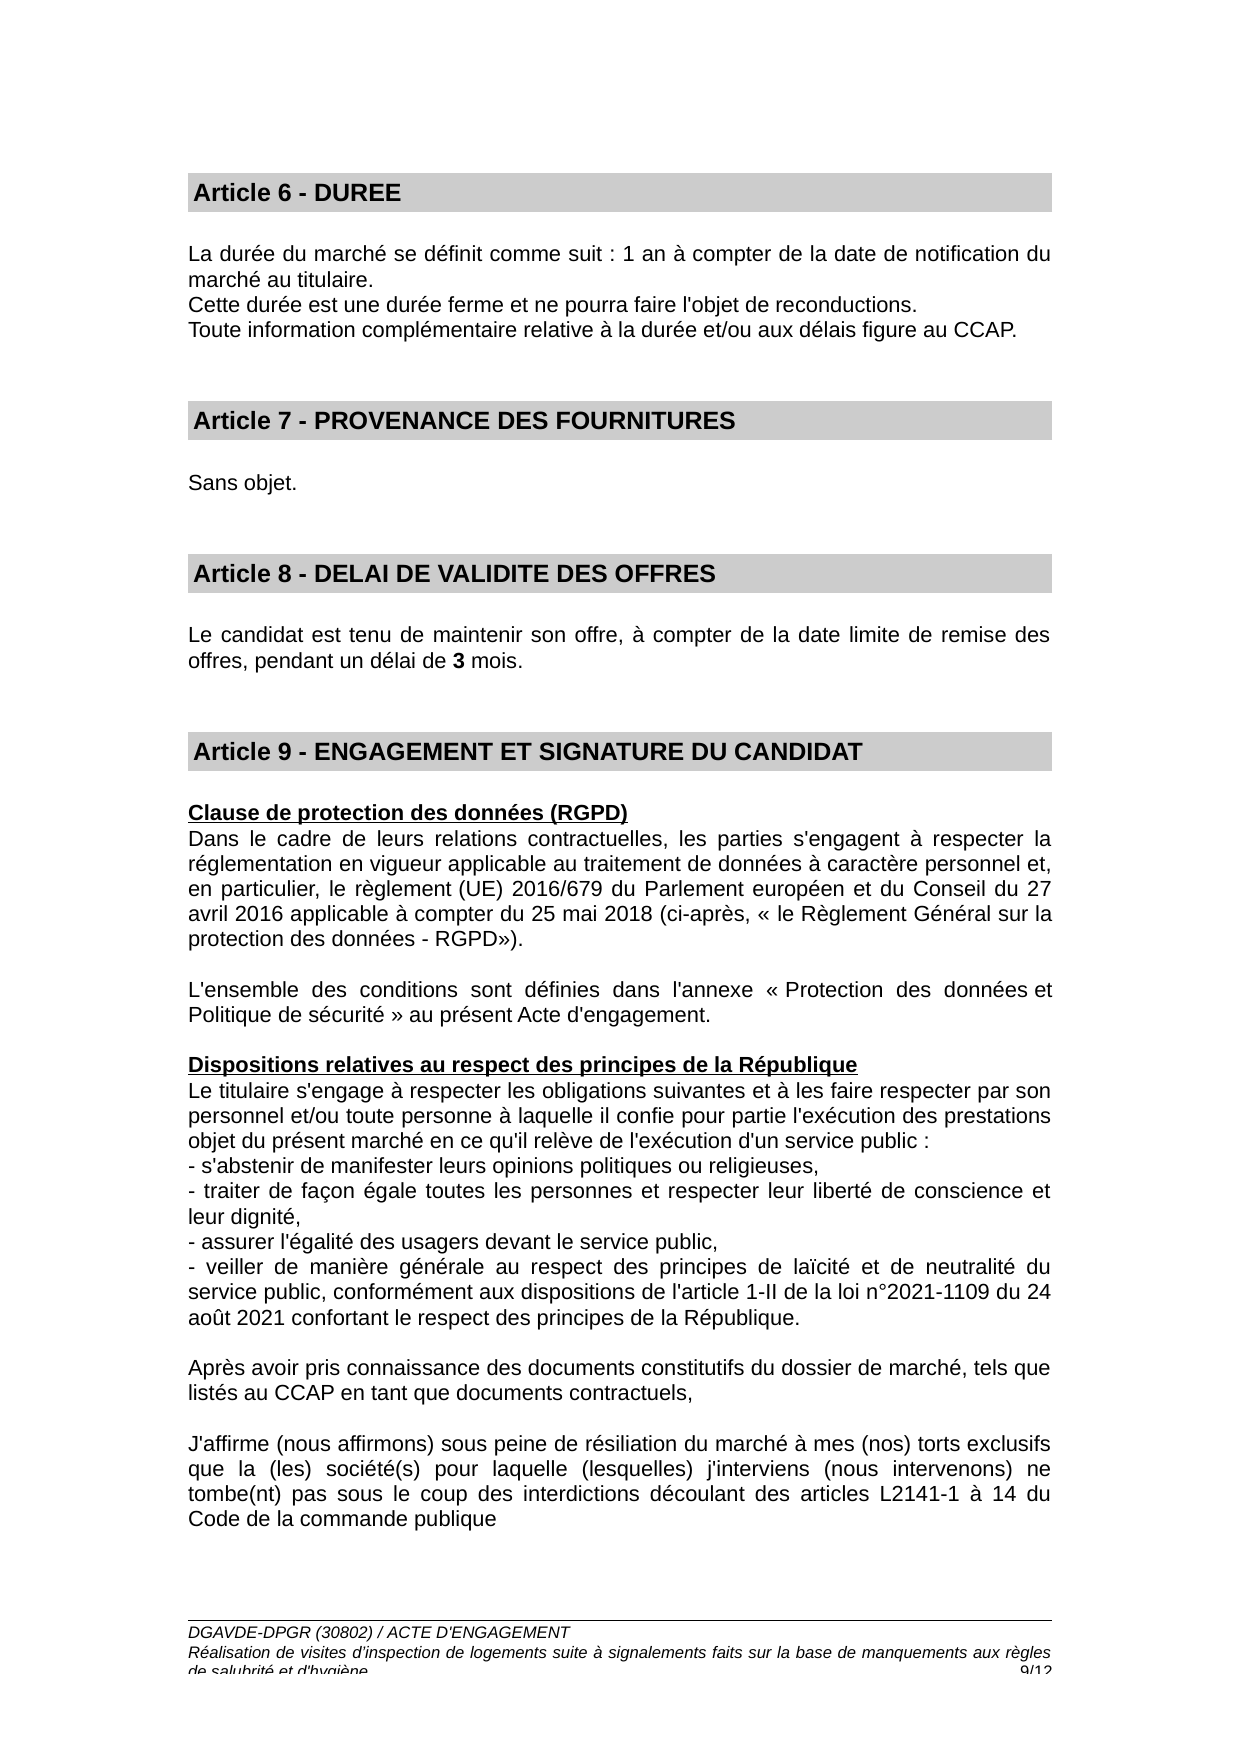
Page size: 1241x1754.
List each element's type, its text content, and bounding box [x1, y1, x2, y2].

text Dispositions relatives au respect des principes de la République [188, 1052, 1052, 1078]
text - traiter de façon égale toutes les personnes et respecter leur liberté de conscience et leur dignité, [188, 1178, 1052, 1229]
text Le titulaire s'engage à respecter les obligations suivantes et à les faire respecter par son personnel et/ou toute personne à laquelle il confie pour partie l'exécution des prestations objet du présent marché en ce qu'il relève de l'exécution d'un service public : [188, 1078, 1052, 1153]
subtitle DELAI DE VALIDITE DES OFFRES [190, 556, 1050, 591]
text - veiller de manière générale au respect des principes de laïcité et de neutralité du service public, conformément aux dispositions de l'article 1-II de la loi n°2021-1109 du 24 août 2021 confortant le respect des principes de la République. [188, 1254, 1052, 1330]
text - s'abstenir de manifester leurs opinions politiques ou religieuses, [188, 1153, 1052, 1178]
text J'affirme (nous affirmons) sous peine de résiliation du marché à mes (nos) torts exclusifs que la (les) société(s) pour laquelle (lesquelles) j'interviens (nous intervenons) ne tombe(nt) pas sous le coup des interdictions découlant des articles L2141-1 à 14 du Code de la commande publique [188, 1431, 1052, 1531]
text Le candidat est tenu de maintenir son offre, à compter de la date limite de remise des offres, pendant un délai de 3 mois. [188, 622, 1052, 673]
subtitle ENGAGEMENT ET SIGNATURE DU CANDIDAT [190, 734, 1050, 769]
text - assurer l'égalité des usagers devant le service public, [188, 1229, 1052, 1254]
text Cette durée est une durée ferme et ne pourra faire l'objet de reconductions. [188, 292, 1052, 317]
text Dans le cadre de leurs relations contractuelles, les parties s'engagent à respecter la réglementation en vigueur applicable au traitement de données à caractère personnel et, en particulier, le règlement (UE) 2016/679 du Parlement européen et du Conseil du 27 avril 2016 applicable à compter du 25 mai 2018 (ci-après, « le Règlement Général sur la protection des données - RGPD»). [188, 826, 1052, 952]
text L'ensemble des conditions sont définies dans l'annexe « Protection des données et Politique de sécurité » au présent Acte d'engagement. [188, 977, 1052, 1027]
text La durée du marché se définit comme suit : 1 an à compter de la date de notification du marché au titulaire. [188, 241, 1052, 292]
text Après avoir pris connaissance des documents constitutifs du dossier de marché, tels que listés au CCAP en tant que documents contractuels, [188, 1355, 1052, 1405]
text Clause de protection des données (RGPD) [188, 800, 1052, 826]
text Toute information complémentaire relative à la durée et/ou aux délais figure au CCAP. [188, 317, 1052, 342]
text Sans objet. [188, 470, 1052, 495]
subtitle DUREE [190, 175, 1050, 210]
subtitle PROVENANCE DES FOURNITURES [190, 403, 1050, 438]
